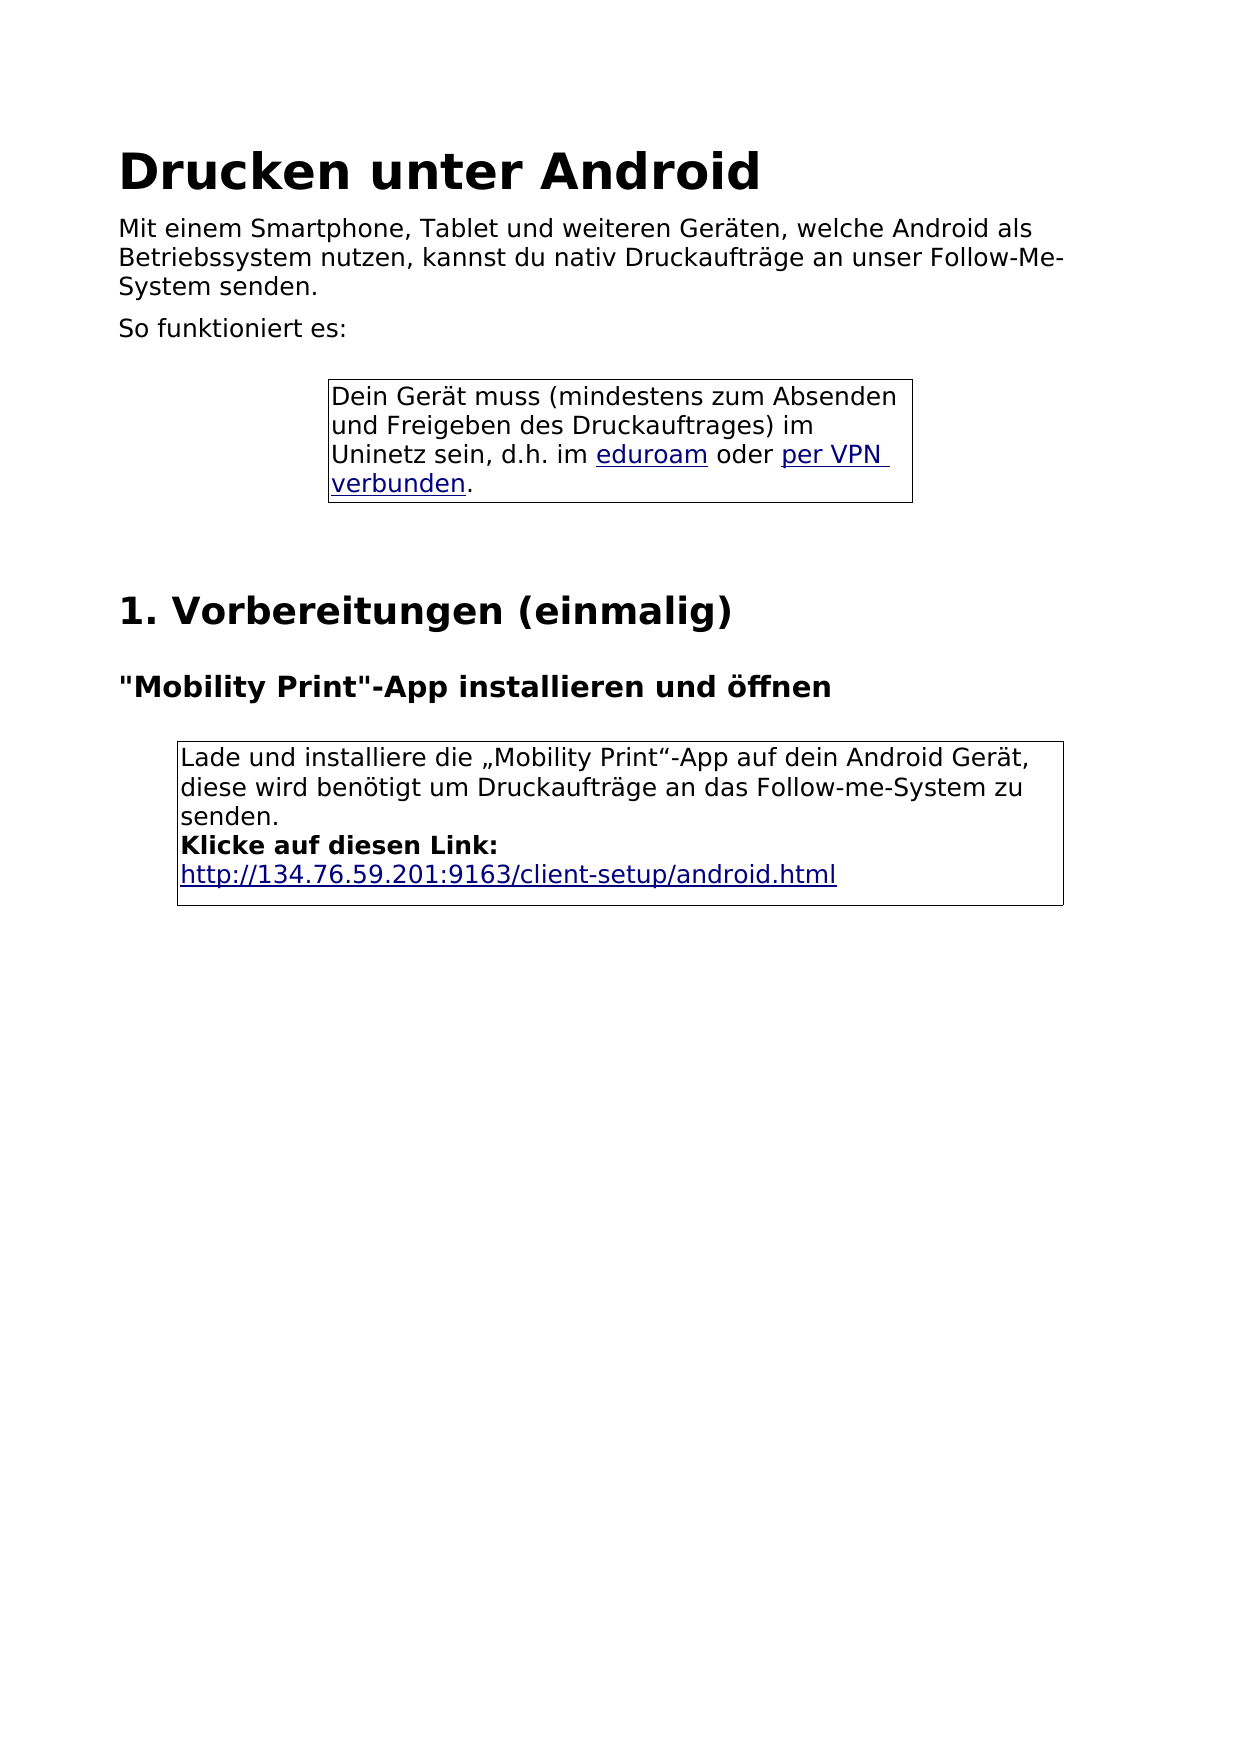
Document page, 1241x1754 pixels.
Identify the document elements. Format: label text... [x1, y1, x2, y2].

subtitle 1. Vorbereitungen (einmalig) [118, 589, 1122, 633]
text Mit einem Smartphone, Tablet und weiteren Geräten, welche Android als Betriebssystem nutzen, kannst du nativ Druckaufträge an unser Follow-Me-System senden. [118, 214, 1122, 301]
table_header Lade und installiere die „Mobility Print“-App auf dein Android Gerät, diese wird benötigt um Druckaufträge an das Follow-me-System zu senden. Klicke auf diesen Link: http://134.76.59.201:9163/client-setup/android.html [178, 742, 1063, 905]
subtitle "Mobility Print"-App installieren und öffnen [118, 670, 1122, 704]
table_header Dein Gerät muss (mindestens zum Absenden und Freigeben des Druckauftrages) im Uninetz sein, d.h. im eduroam oder per VPN verbunden. [329, 380, 912, 502]
text So funktioniert es: [118, 314, 1122, 343]
subtitle Drucken unter Android [118, 143, 1122, 201]
